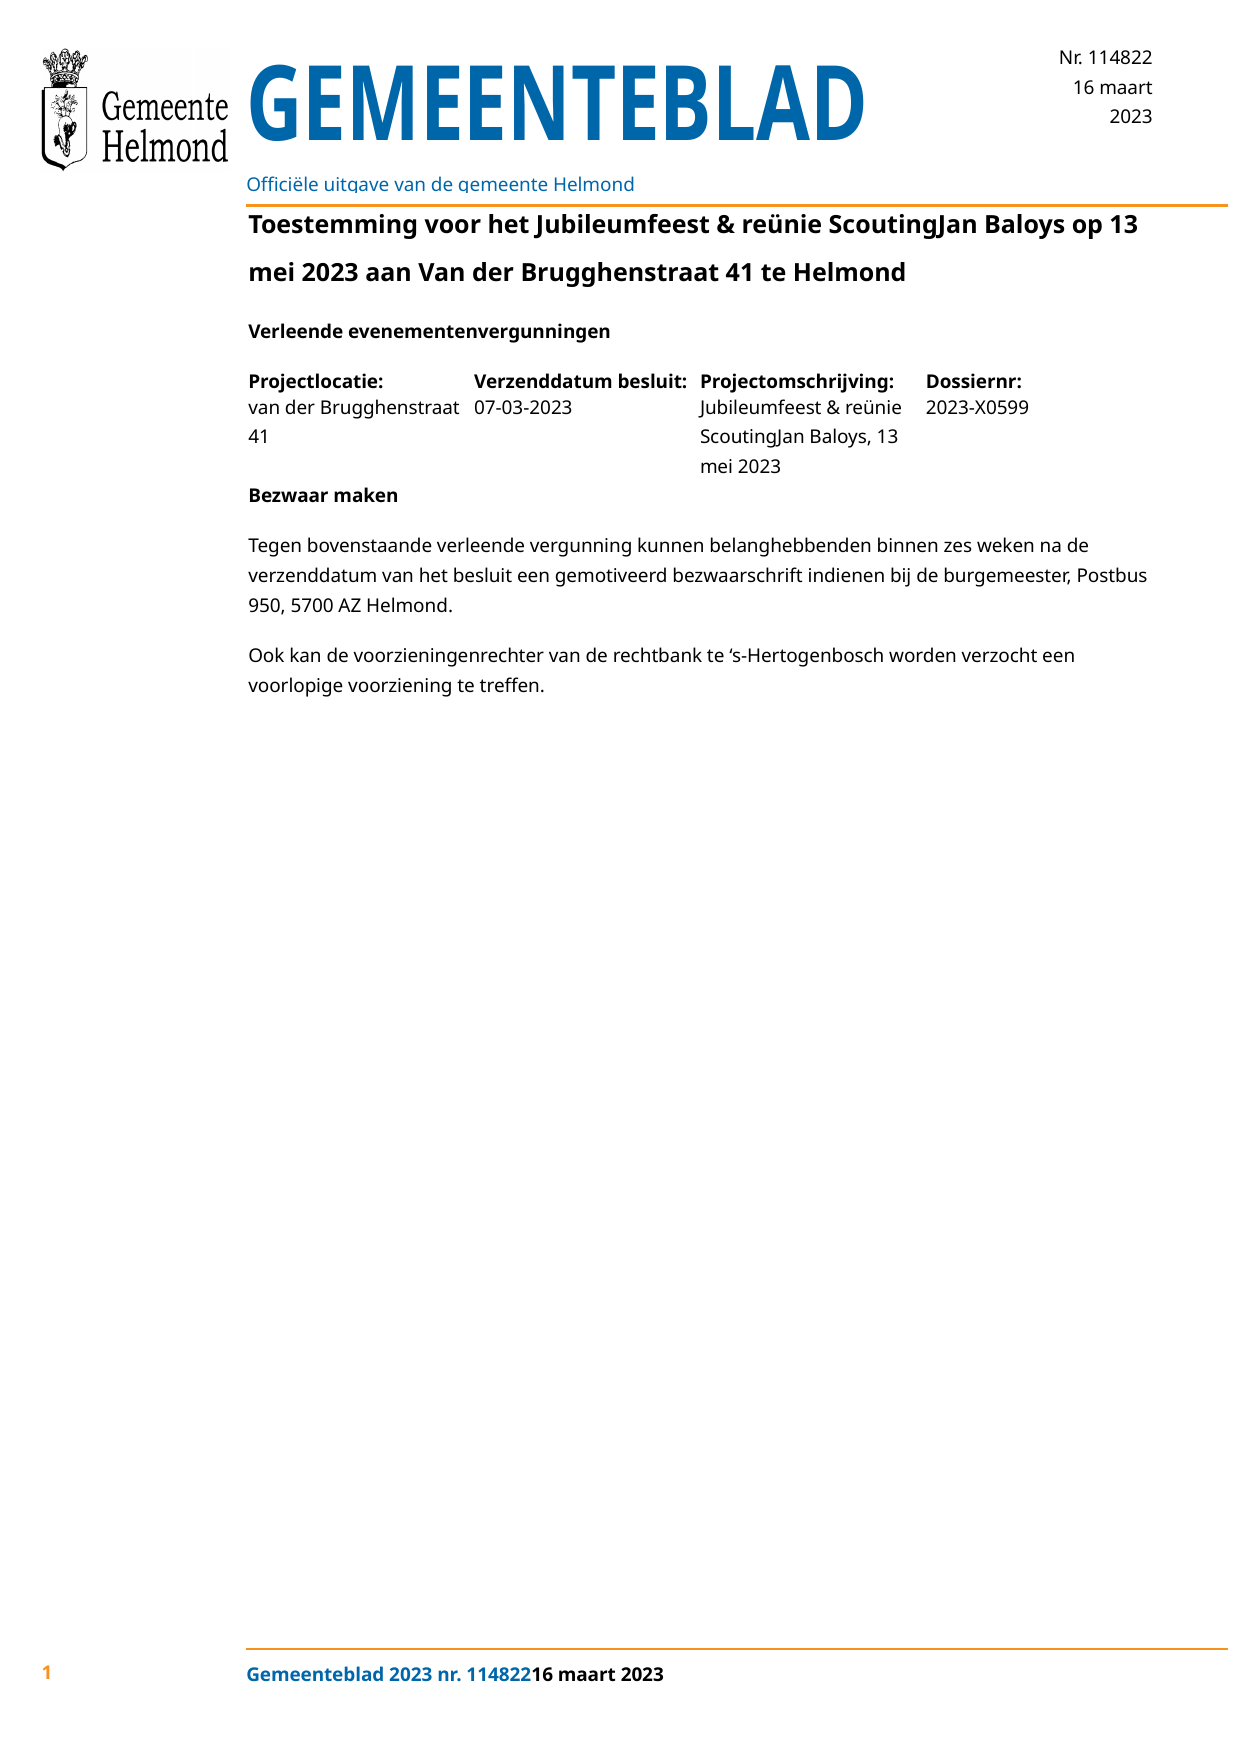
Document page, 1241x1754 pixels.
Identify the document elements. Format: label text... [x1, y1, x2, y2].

table_cell 07-03-2023 [474, 394, 700, 479]
table_cell 2023-X0599 [926, 394, 1152, 479]
table_header Dossiernr: [926, 369, 1152, 394]
table_header Projectlocatie: [248, 369, 474, 394]
table_cell van der Brugghenstraat 41 [248, 394, 474, 479]
text Verleende evenementenvergunningen [248, 318, 1152, 344]
text Tegen bovenstaande verleende vergunning kunnen belanghebbenden binnen zes weken na de verzenddatum van het besluit een gemotiveerd bezwaarschrift indienen bij de burgemeester, Postbus 950, 5700 AZ Helmond. [248, 533, 1152, 618]
picture [41, 47, 231, 172]
text Ook kan de voorzieningenrechter van de rechtbank te ‘s-Hertogenbosch worden verzocht een voorlopige voorziening te treffen. [248, 642, 1152, 698]
text Bezwaar maken [248, 482, 1152, 508]
table_header Projectomschrijving: [700, 369, 926, 394]
table_cell Jubileumfeest & reünie ScoutingJan Baloys, 13 mei 2023 [700, 394, 926, 479]
table_header Verzenddatum besluit: [474, 369, 700, 394]
text Toestemming voor het Jubileumfeest & reünie ScoutingJan Baloys op 13 mei 2023 aan Van der Brugghenstraat 41 te Helmond [248, 207, 1152, 288]
